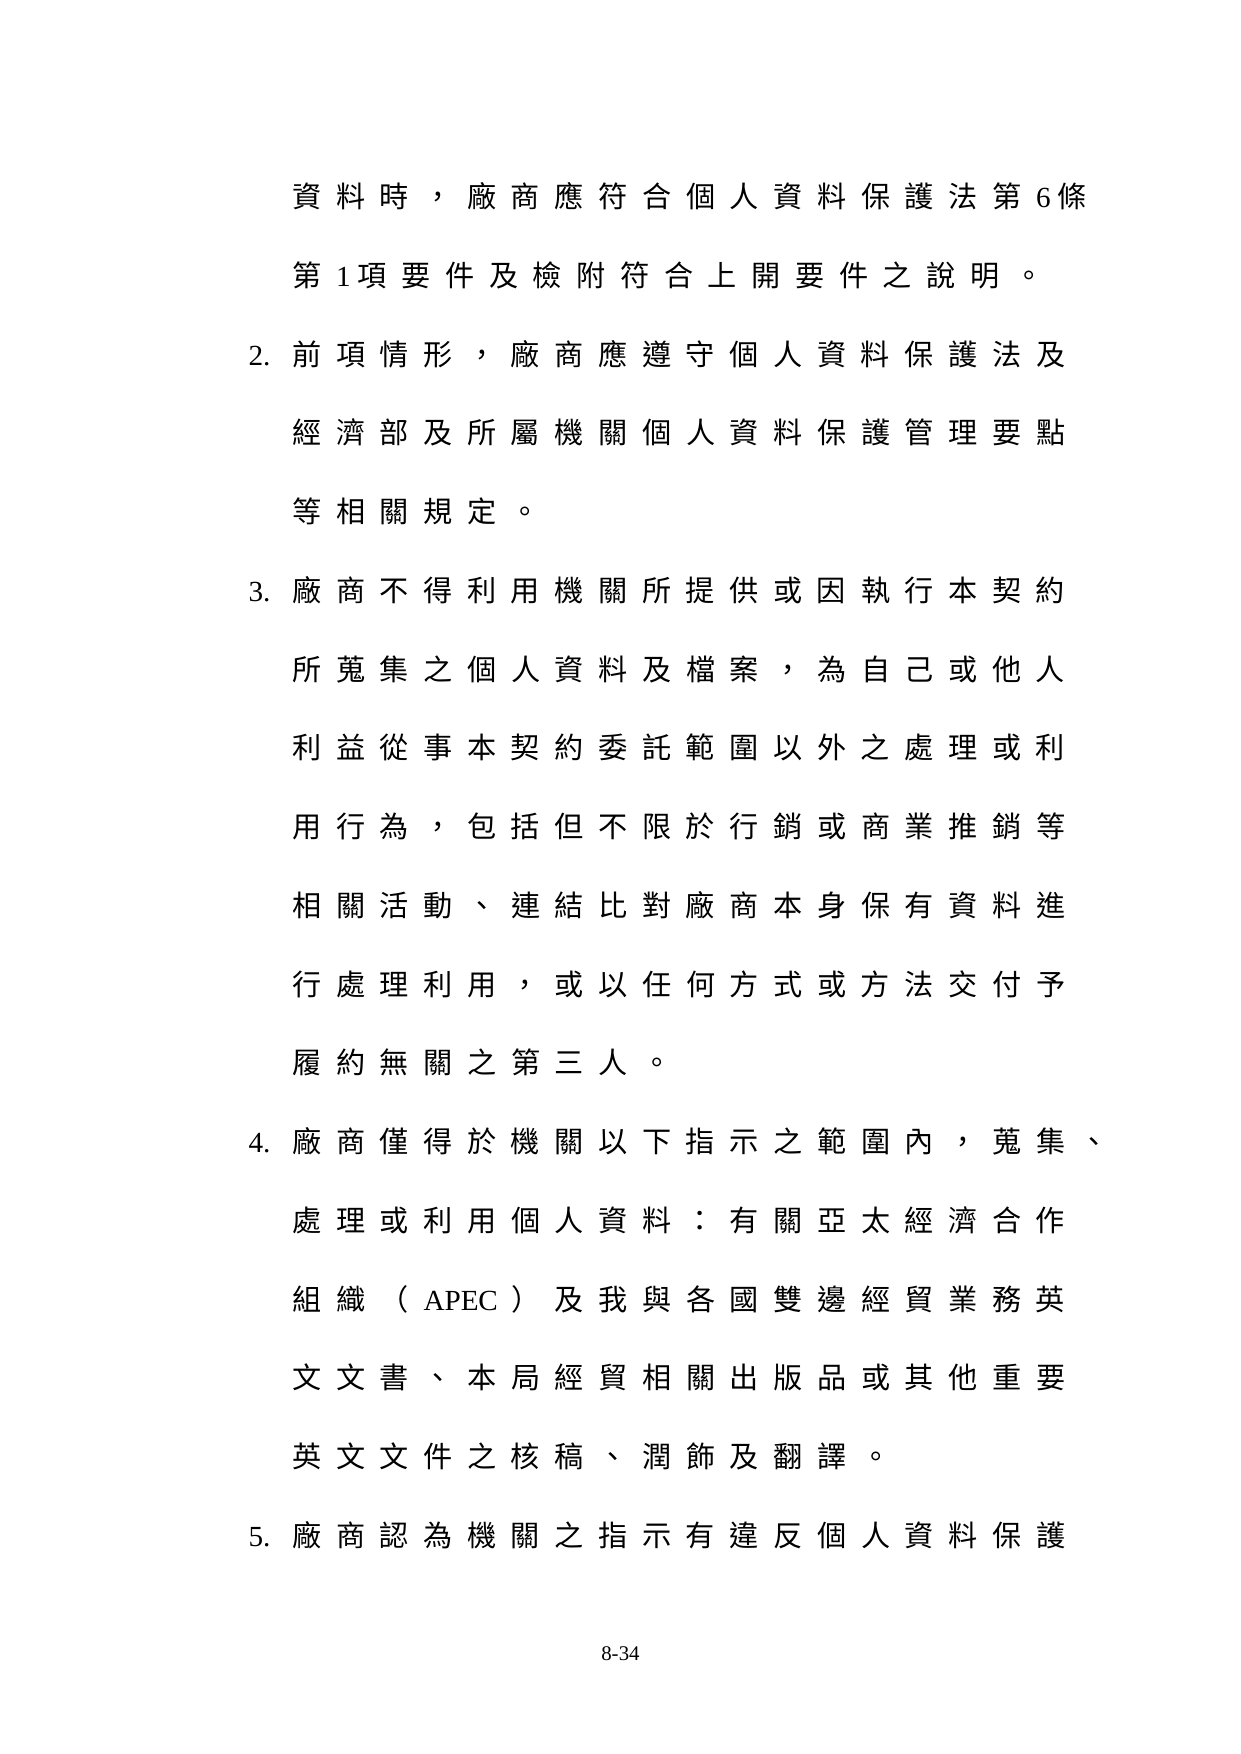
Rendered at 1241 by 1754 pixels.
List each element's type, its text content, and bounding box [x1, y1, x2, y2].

list 廠商僅得於機關以下指示之範圍內，蒐集、處理或利用個人資料：有關亞太經濟合作組織（APEC）及我與各國雙邊經貿業務英文文書、本局經貿相關出版品或其他重要英文文件之核稿、潤飾及翻譯。 [237, 1093, 1101, 1487]
list 廠商認為機關之指示有違反個人資料保護 [237, 1487, 1101, 1566]
list 前項情形，廠商應遵守個人資料保護法及經濟部及所屬機關個人資料保護管理要點等相關規定。 [237, 306, 1101, 542]
list 資料時，廠商應符合個人資料保護法第6條第1項要件及檢附符合上開要件之說明。 [237, 148, 1101, 306]
list 廠商不得利用機關所提供或因執行本契約所蒐集之個人資料及檔案，為自己或他人利益從事本契約委託範圍以外之處理或利用行為，包括但不限於行銷或商業推銷等相關活動、連結比對廠商本身保有資料進行處理利用，或以任何方式或方法交付予履約無關之第三人。 [237, 542, 1101, 1093]
